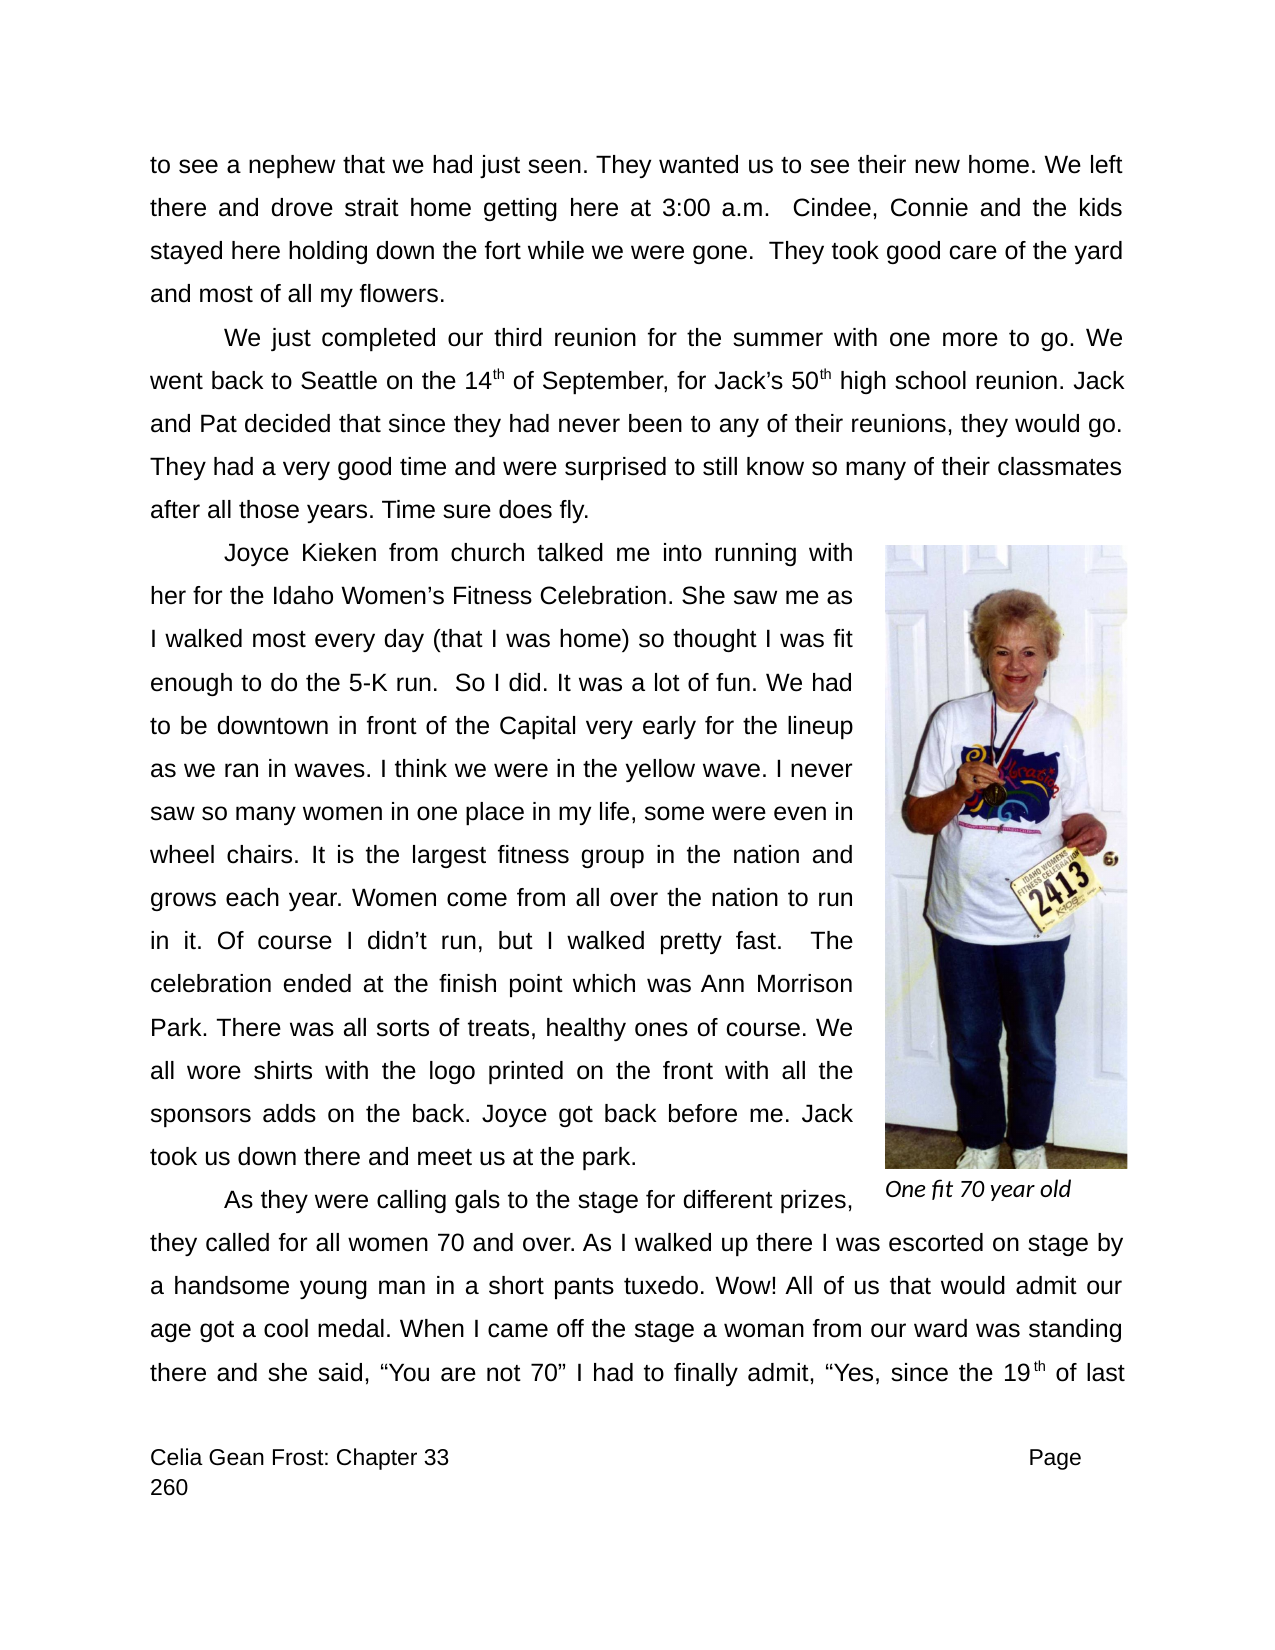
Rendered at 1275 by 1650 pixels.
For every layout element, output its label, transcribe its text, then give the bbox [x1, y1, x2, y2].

text We just completed our third reunion for the summer with one more to go. We went back to Seattle on the 14th of September, for Jack’s 50th high school reunion. Jack and Pat decided that since they had never been to any of their reunions, they would go. They had a very good time and were surprised to still know so many of their classmates after all those years. Time sure does fly. [150, 322, 1125, 524]
picture [885, 545, 1128, 1169]
text to see a nephew that we had just seen. They wanted us to see their new home. We left there and drove strait home getting here at 3:00 a.m. Cindee, Connie and the kids stayed here holding down the fort while we were gone. They took good care of the yard and most of all my flowers. [150, 150, 1125, 308]
text As they were calling gals to the stage for different prizes, they called for all women 70 and over. As I walked up there I was escorted on stage by a handsome young man in a short pants tuxedo. Wow! All of us that would admit our age got a cool medal. When I came off the stage a woman from our ward was standing there and she said, “You are not 70” I had to finally admit, “Yes, since the 19th of last [150, 1185, 1125, 1386]
text One fit 70 year old [885, 1169, 1127, 1204]
text Joyce Kieken from church talked me into running with her for the Idaho Women’s Fitness Celebration. She saw me as I walked most every day (that I was home) so thought I was fit enough to do the 5-K run. So I did. It was a lot of fun. We had to be downtown in front of the Capital very early for the lineup as we ran in waves. I think we were in the yellow wave. I never saw so many women in one place in my life, some were even in wheel chairs. It is the largest fitness group in the nation and grows each year. Women come from all over the nation to run in it. Of course I didn’t run, but I walked pretty fast. The celebration ended at the finish point which was Ann Morrison Park. There was all sorts of treats, healthy ones of course. We all wore shirts with the logo printed on the front with all the sponsors adds on the back. Joyce got back before me. Jack took us down there and meet us at the park. [150, 538, 1125, 1171]
